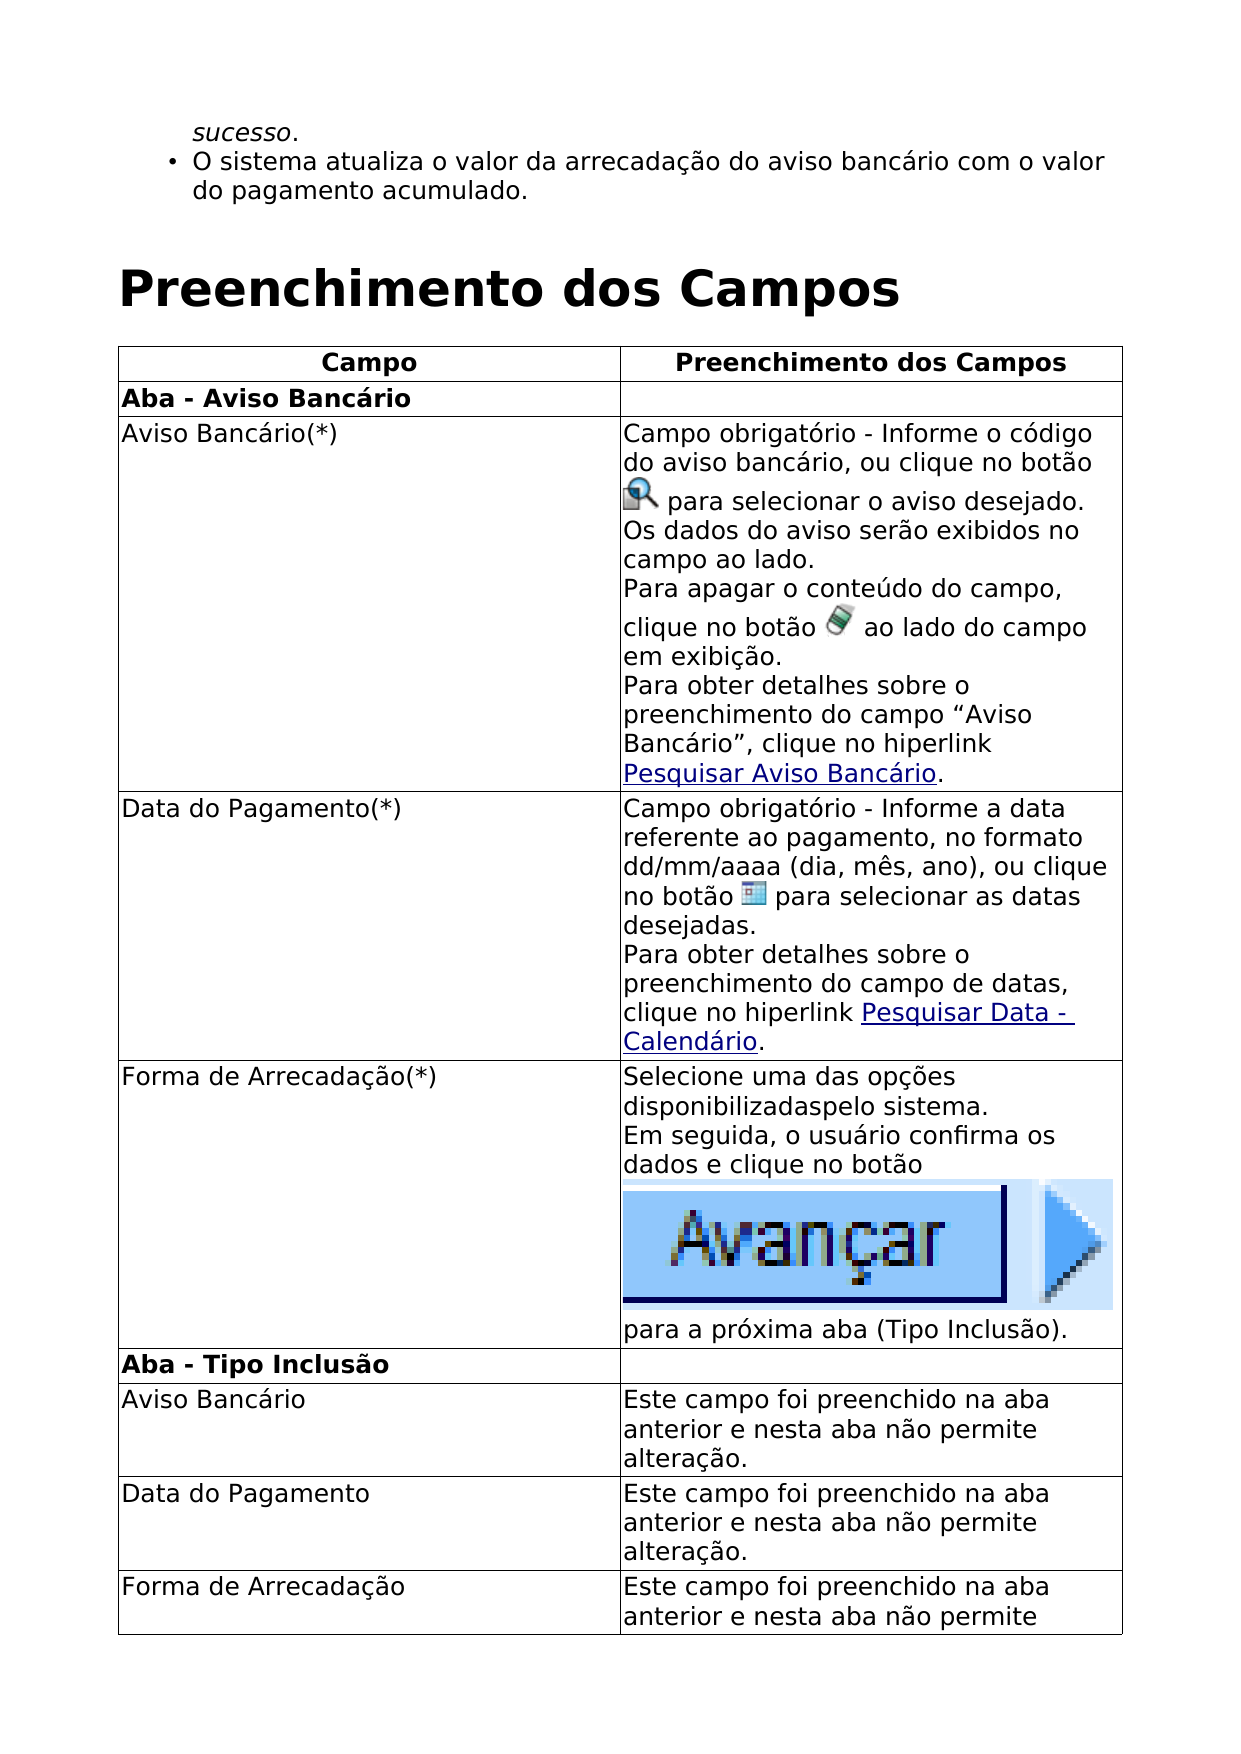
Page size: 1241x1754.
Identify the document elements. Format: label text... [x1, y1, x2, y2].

picture [741, 881, 767, 905]
table_cell Aviso Bancário [119, 1384, 620, 1476]
table_cell Aba - Tipo Inclusão [119, 1349, 620, 1383]
table_cell Aviso Bancário(*) [119, 417, 620, 791]
list sucesso. [177, 118, 1122, 147]
picture [622, 1179, 1120, 1310]
table_cell Selecione uma das opções disponibilizadaspelo sistema. Em seguida, o usuário confirma os dados e clique no botão para a próxima aba (Tipo Inclusão). [621, 1061, 1122, 1347]
table_cell Este campo foi preenchido na aba anterior e nesta aba não permite alteração. [621, 1477, 1122, 1569]
table_cell Data do Pagamento(*) [119, 792, 620, 1059]
picture [824, 603, 856, 637]
table_cell Este campo foi preenchido na aba anterior e nesta aba não permite alteração. [621, 1384, 1122, 1476]
table_cell Data do Pagamento [119, 1477, 620, 1569]
table_header Preenchimento dos Campos [621, 347, 1122, 381]
table_cell Este campo foi preenchido na aba anterior e nesta aba não permite [621, 1571, 1122, 1634]
table_cell [621, 382, 1122, 416]
table_cell [621, 1349, 1122, 1383]
list O sistema atualiza o valor da arrecadação do aviso bancário com o valor do pagamento acumulado. [177, 147, 1122, 206]
picture [622, 477, 659, 510]
table_cell Campo obrigatório - Informe a data referente ao pagamento, no formato dd/mm/aaaa (dia, mês, ano), ou clique no botão para selecionar as datas desejadas. Para obter detalhes sobre o preenchimento do campo de datas, clique no hiperlink Pesquisar Data - Calendário. [621, 792, 1122, 1059]
subtitle Preenchimento dos Campos [118, 260, 1122, 318]
table_cell Aba - Aviso Bancário [119, 382, 620, 416]
table_header Campo [119, 347, 620, 381]
table_cell Forma de Arrecadação [119, 1571, 620, 1634]
table_cell Forma de Arrecadação(*) [119, 1061, 620, 1347]
table_cell Campo obrigatório - Informe o código do aviso bancário, ou clique no botão para selecionar o aviso desejado. Os dados do aviso serão exibidos no campo ao lado. Para apagar o conteúdo do campo, clique no botão ao lado do campo em exibição. Para obter detalhes sobre o preenchimento do campo “Aviso Bancário”, clique no hiperlink Pesquisar Aviso Bancário. [621, 417, 1122, 791]
